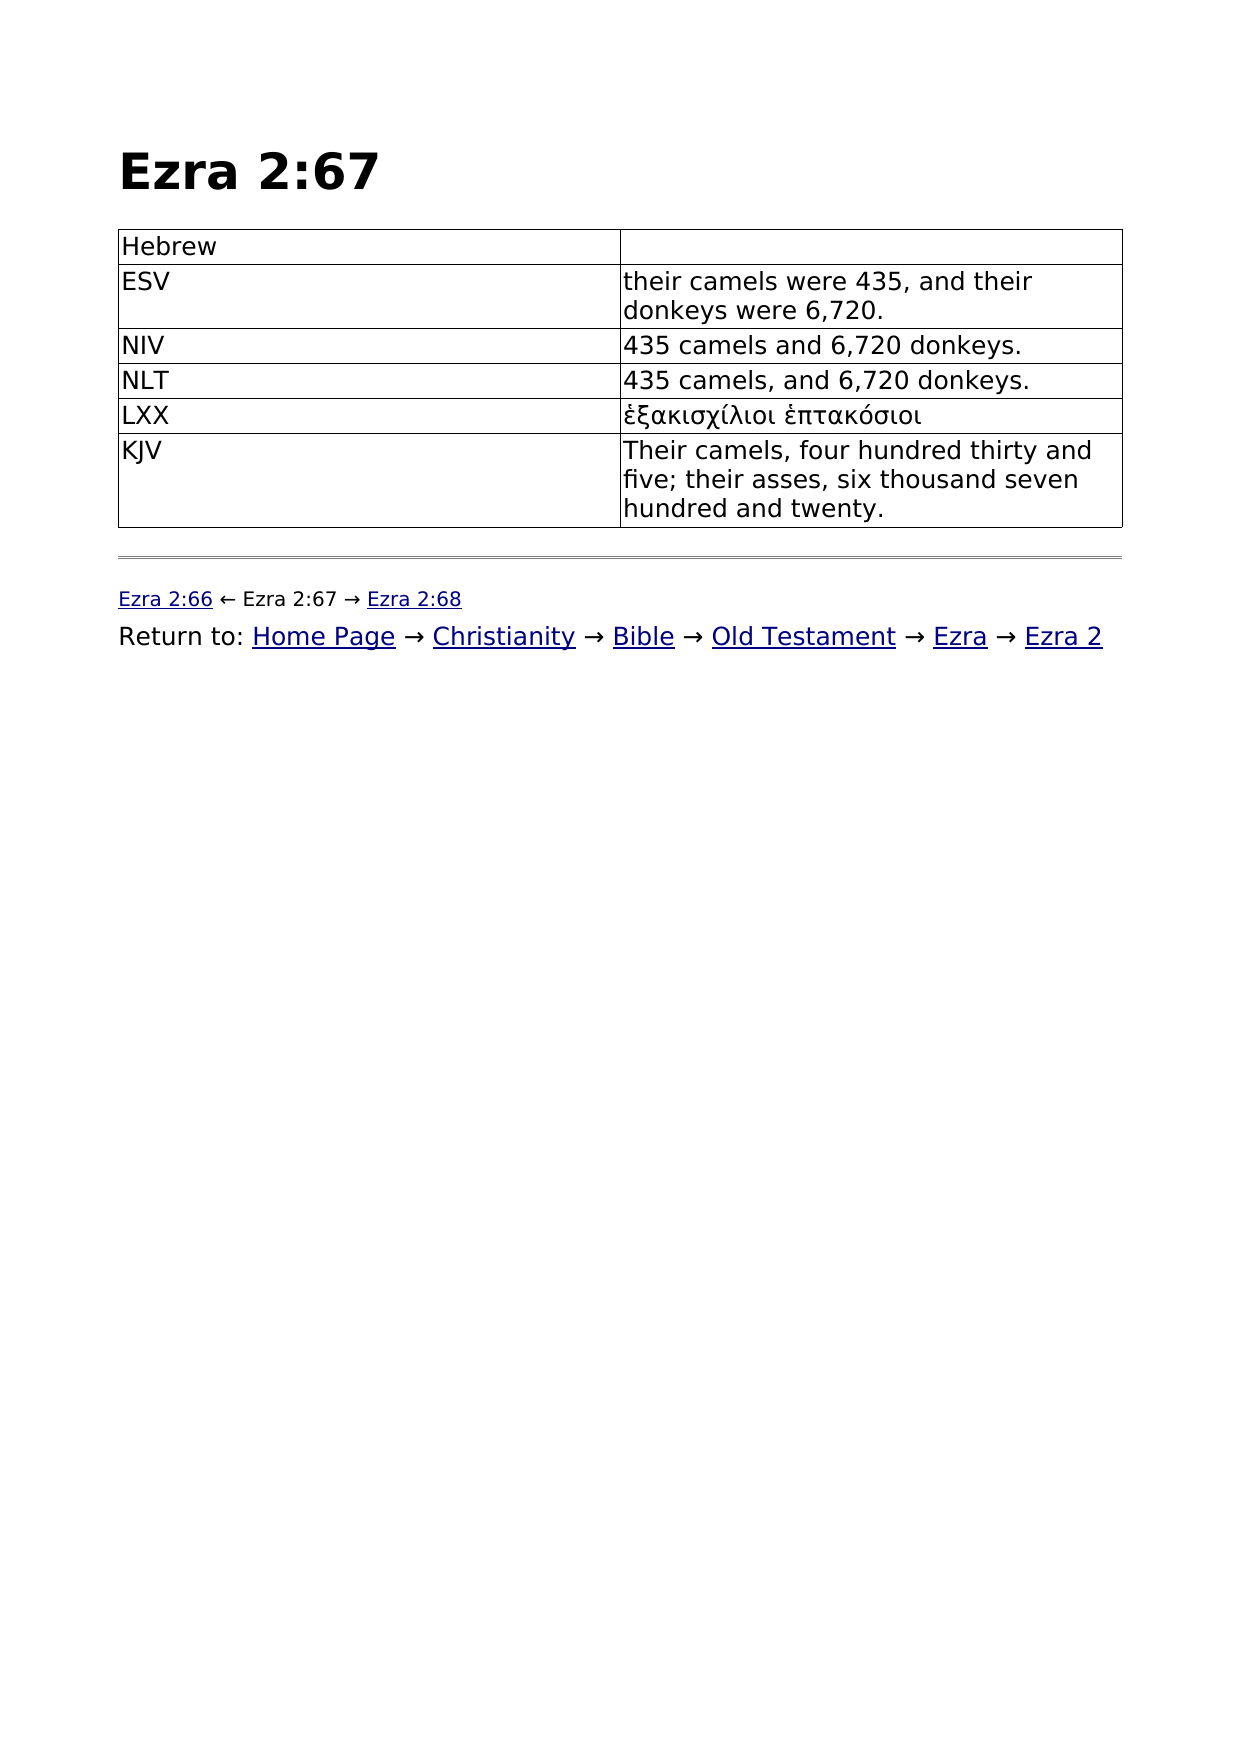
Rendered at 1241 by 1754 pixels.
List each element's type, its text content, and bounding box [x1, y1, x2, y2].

table_cell ἑξακισχίλιοι ἑπτακόσιοι [621, 399, 1122, 433]
text Ezra 2:66 ← Ezra 2:67 → Ezra 2:68 [118, 588, 1122, 622]
text Return to: Home Page → Christianity → Bible → Old Testament → Ezra → Ezra 2 [118, 622, 1122, 651]
table_cell 435 camels, and 6,720 donkeys. [621, 364, 1122, 398]
table_cell their camels were 435, and their donkeys were 6,720. [621, 265, 1122, 328]
table_cell KJV [119, 434, 620, 527]
subtitle Ezra 2:67 [118, 143, 1122, 201]
table_cell NLT [119, 364, 620, 398]
table_cell Their camels, four hundred thirty and five; their asses, six thousand seven hundred and twenty. [621, 434, 1122, 527]
table_cell ESV [119, 265, 620, 328]
table_cell LXX [119, 399, 620, 433]
table_cell NIV [119, 329, 620, 363]
table_header Hebrew [119, 230, 620, 264]
table_header [621, 230, 1122, 264]
table_cell 435 camels and 6,720 donkeys. [621, 329, 1122, 363]
